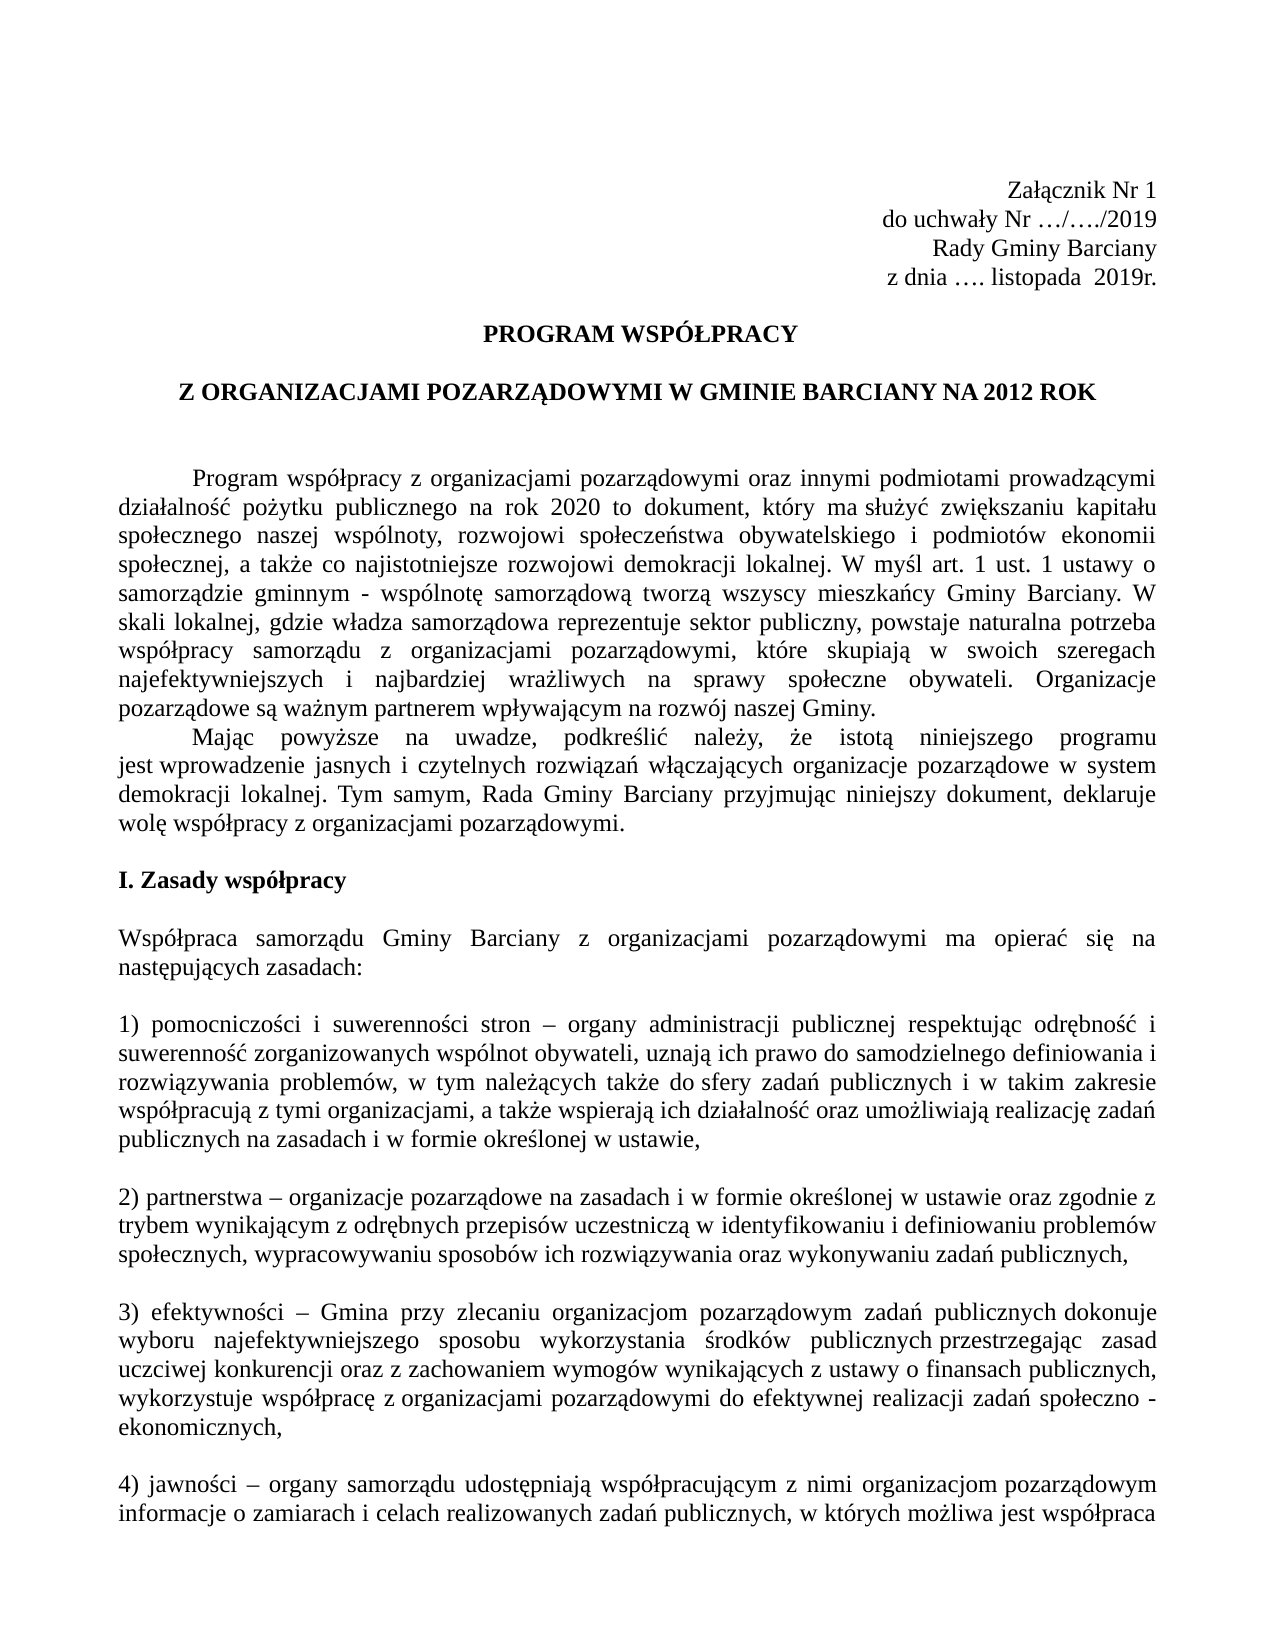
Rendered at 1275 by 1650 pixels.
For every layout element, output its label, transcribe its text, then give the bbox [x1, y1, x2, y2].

text 4) jawności – organy samorządu udostępniają współpracującym z nimi organizacjom pozarządowym informacje o zamiarach i celach realizowanych zadań publicznych, w których możliwa jest współpraca [118, 1469, 1157, 1527]
text Z ORGANIZACJAMI POZARZĄDOWYMI W GMINIE BARCIANY NA 2012 ROK [118, 377, 1157, 406]
text 2) partnerstwa – organizacje pozarządowe na zasadach i w formie określonej w ustawie oraz zgodnie z trybem wynikającym z odrębnych przepisów uczestniczą w identyfikowaniu i definiowaniu problemów społecznych, wypracowywaniu sposobów ich rozwiązywania oraz wykonywaniu zadań publicznych, [118, 1182, 1157, 1268]
text I. Zasady współpracy [118, 866, 1157, 894]
text z dnia …. listopada 2019r. [118, 262, 1157, 291]
text PROGRAM WSPÓŁPRACY [118, 319, 1157, 348]
text Mając powyższe na uwadze, podkreślić należy, że istotą niniejszego programu jest wprowadzenie jasnych i czytelnych rozwiązań włączających organizacje pozarządowe w system demokracji lokalnej. Tym samym, Rada Gminy Barciany przyjmując niniejszy dokument, deklaruje wolę współpracy z organizacjami pozarządowymi. [118, 722, 1157, 837]
text Program współpracy z organizacjami pozarządowymi oraz innymi podmiotami prowadzącymi działalność pożytku publicznego na rok 2020 to dokument, który ma służyć zwiększaniu kapitału społecznego naszej wspólnoty, rozwojowi społeczeństwa obywatelskiego i podmiotów ekonomii społecznej, a także co najistotniejsze rozwojowi demokracji lokalnej. W myśl art. 1 ust. 1 ustawy o samorządzie gminnym - wspólnotę samorządową tworzą wszyscy mieszkańcy Gminy Barciany. W skali lokalnej, gdzie władza samorządowa reprezentuje sektor publiczny, powstaje naturalna potrzeba współpracy samorządu z organizacjami pozarządowymi, które skupiają w swoich szeregach najefektywniejszych i najbardziej wrażliwych na sprawy społeczne obywateli. Organizacje pozarządowe są ważnym partnerem wpływającym na rozwój naszej Gminy. [118, 463, 1157, 722]
text Współpraca samorządu Gminy Barciany z organizacjami pozarządowymi ma opierać się na następujących zasadach: [118, 923, 1157, 981]
text 3) efektywności – Gmina przy zlecaniu organizacjom pozarządowym zadań publicznych dokonuje wyboru najefektywniejszego sposobu wykorzystania środków publicznych przestrzegając zasad uczciwej konkurencji oraz z zachowaniem wymogów wynikających z ustawy o finansach publicznych, wykorzystuje współpracę z organizacjami pozarządowymi do efektywnej realizacji zadań społeczno - ekonomicznych, [118, 1297, 1157, 1441]
text 1) pomocniczości i suwerenności stron – organy administracji publicznej respektując odrębność i suwerenność zorganizowanych wspólnot obywateli, uznają ich prawo do samodzielnego definiowania i rozwiązywania problemów, w tym należących także do sfery zadań publicznych i w takim zakresie współpracują z tymi organizacjami, a także wspierają ich działalność oraz umożliwiają realizację zadań publicznych na zasadach i w formie określonej w ustawie, [118, 1009, 1157, 1153]
text do uchwały Nr …/…./2019 [118, 204, 1157, 233]
text Załącznik Nr 1 [118, 176, 1157, 204]
text Rady Gminy Barciany [118, 233, 1157, 262]
